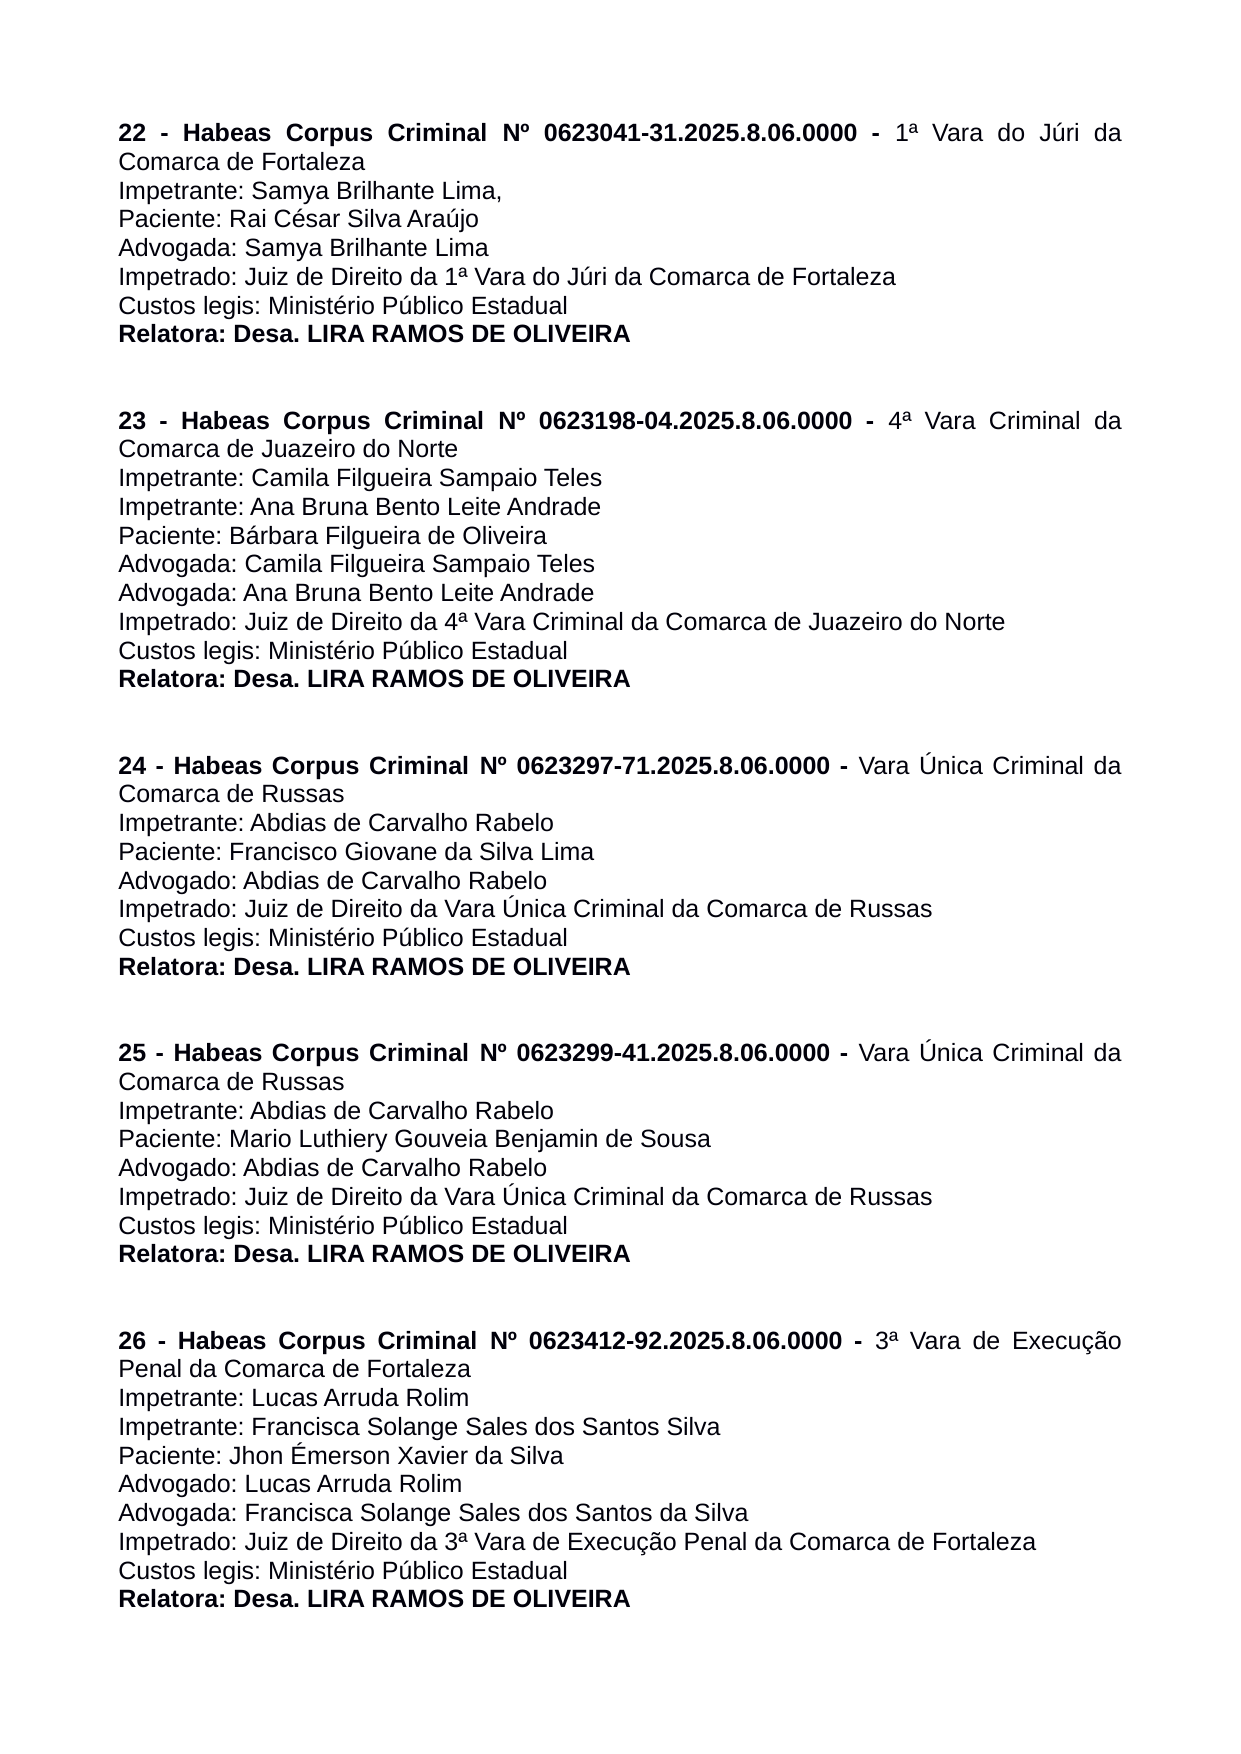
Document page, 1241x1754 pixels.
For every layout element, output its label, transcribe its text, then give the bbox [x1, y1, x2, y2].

text Custos legis: Ministério Público Estadual [118, 1556, 1122, 1584]
text Advogada: Camila Filgueira Sampaio Teles [118, 549, 1122, 578]
text Relatora: Desa. LIRA RAMOS DE OLIVEIRA [118, 319, 1122, 348]
text Impetrante: Samya Brilhante Lima, [118, 176, 1122, 204]
text Impetrante: Lucas Arruda Rolim [118, 1383, 1122, 1412]
text Relatora: Desa. LIRA RAMOS DE OLIVEIRA [118, 664, 1122, 693]
text Paciente: Mario Luthiery Gouveia Benjamin de Sousa [118, 1124, 1122, 1153]
text Impetrante: Francisca Solange Sales dos Santos Silva [118, 1412, 1122, 1441]
text Advogada: Ana Bruna Bento Leite Andrade [118, 578, 1122, 607]
text Impetrado: Juiz de Direito da Vara Única Criminal da Comarca de Russas [118, 894, 1122, 923]
text Impetrado: Juiz de Direito da 3ª Vara de Execução Penal da Comarca de Fortaleza [118, 1527, 1122, 1556]
text Impetrante: Abdias de Carvalho Rabelo [118, 1096, 1122, 1124]
text Relatora: Desa. LIRA RAMOS DE OLIVEIRA [118, 952, 1122, 981]
text 25 - Habeas Corpus Criminal Nº 0623299-41.2025.8.06.0000 - Vara Única Criminal da Comarca de Russas [118, 1038, 1122, 1096]
text Advogado: Abdias de Carvalho Rabelo [118, 866, 1122, 894]
text Relatora: Desa. LIRA RAMOS DE OLIVEIRA [118, 1584, 1122, 1613]
text Paciente: Francisco Giovane da Silva Lima [118, 837, 1122, 866]
text Paciente: Jhon Émerson Xavier da Silva [118, 1441, 1122, 1469]
text Advogado: Abdias de Carvalho Rabelo [118, 1153, 1122, 1182]
text Advogado: Lucas Arruda Rolim [118, 1469, 1122, 1498]
text 23 - Habeas Corpus Criminal Nº 0623198-04.2025.8.06.0000 - 4ª Vara Criminal da Comarca de Juazeiro do Norte [118, 406, 1122, 463]
text Impetrante: Abdias de Carvalho Rabelo [118, 808, 1122, 837]
text Relatora: Desa. LIRA RAMOS DE OLIVEIRA [118, 1239, 1122, 1268]
text Custos legis: Ministério Público Estadual [118, 1211, 1122, 1239]
text Impetrado: Juiz de Direito da 4ª Vara Criminal da Comarca de Juazeiro do Norte [118, 607, 1122, 636]
text Custos legis: Ministério Público Estadual [118, 923, 1122, 952]
text Advogada: Francisca Solange Sales dos Santos da Silva [118, 1498, 1122, 1527]
text 22 - Habeas Corpus Criminal Nº 0623041-31.2025.8.06.0000 - 1ª Vara do Júri da Comarca de Fortaleza [118, 118, 1122, 176]
text Paciente: Rai César Silva Araújo [118, 204, 1122, 233]
text Impetrado: Juiz de Direito da 1ª Vara do Júri da Comarca de Fortaleza [118, 262, 1122, 291]
text Paciente: Bárbara Filgueira de Oliveira [118, 521, 1122, 549]
text Advogada: Samya Brilhante Lima [118, 233, 1122, 262]
text Impetrante: Camila Filgueira Sampaio Teles [118, 463, 1122, 492]
text 26 - Habeas Corpus Criminal Nº 0623412-92.2025.8.06.0000 - 3ª Vara de Execução Penal da Comarca de Fortaleza [118, 1326, 1122, 1383]
text Custos legis: Ministério Público Estadual [118, 636, 1122, 664]
text Impetrante: Ana Bruna Bento Leite Andrade [118, 492, 1122, 521]
text Custos legis: Ministério Público Estadual [118, 291, 1122, 319]
text Impetrado: Juiz de Direito da Vara Única Criminal da Comarca de Russas [118, 1182, 1122, 1211]
text 24 - Habeas Corpus Criminal Nº 0623297-71.2025.8.06.0000 - Vara Única Criminal da Comarca de Russas [118, 751, 1122, 808]
